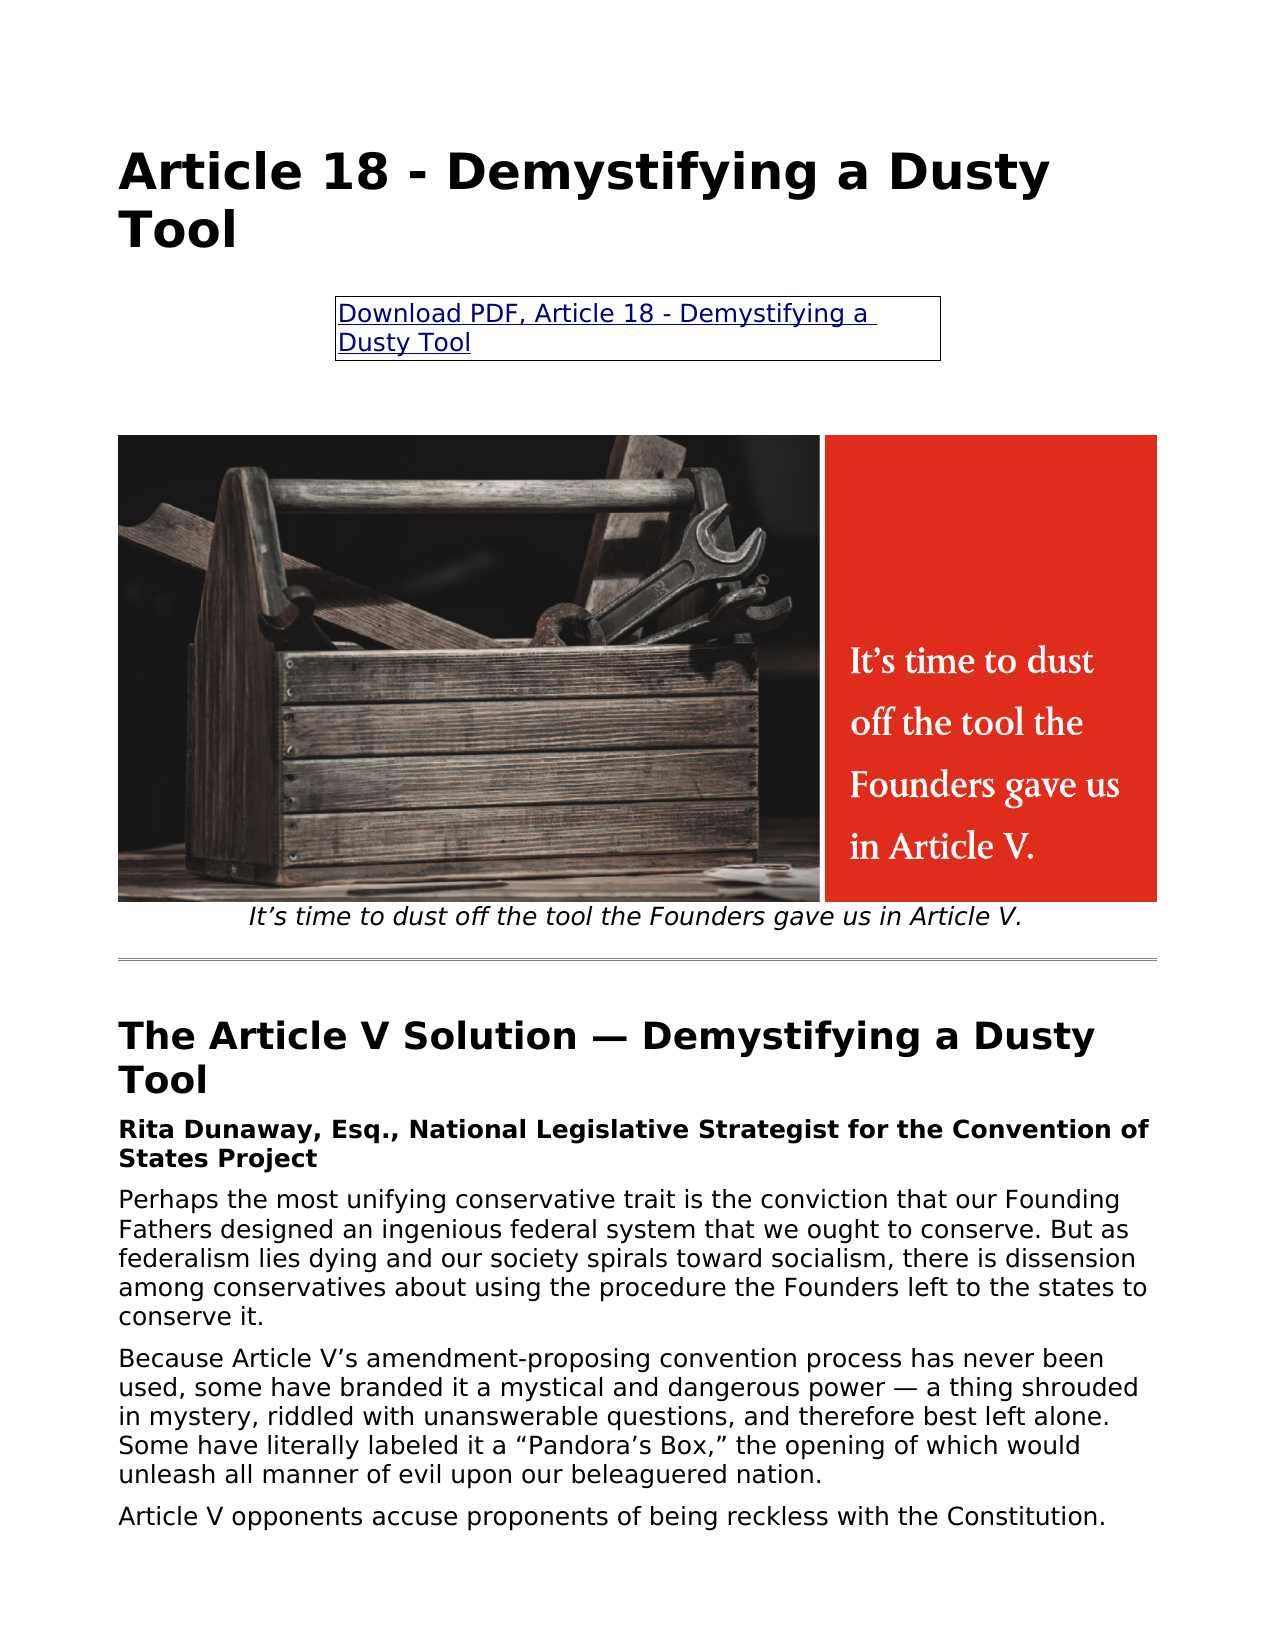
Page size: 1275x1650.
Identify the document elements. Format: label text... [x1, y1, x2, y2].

text Because Article V’s amendment-proposing convention process has never been used, some have branded it a mystical and dangerous power — a thing shrouded in mystery, riddled with unanswerable questions, and therefore best left alone. Some have literally labeled it a “Pandora’s Box,” the opening of which would unleash all manner of evil upon our beleaguered nation. [118, 1344, 1157, 1490]
subtitle The Article V Solution — Demystifying a Dusty Tool [118, 1015, 1157, 1102]
text Perhaps the most unifying conservative trait is the conviction that our Founding Fathers designed an ingenious federal system that we ought to conserve. But as federalism lies dying and our society spirals toward socialism, there is dissension among conservatives about using the procedure the Founders left to the states to conserve it. [118, 1186, 1157, 1331]
picture [118, 435, 1157, 902]
text It’s time to dust off the tool the Founders gave us in Article V. [118, 902, 1157, 931]
text Article V opponents accuse proponents of being reckless with the Constitution. [118, 1502, 1157, 1531]
subtitle Article 18 - Demystifying a Dusty Tool [118, 143, 1157, 259]
table_header Download PDF, Article 18 - Demystifying a Dusty Tool [336, 297, 940, 360]
text Rita Dunaway, Esq., National Legislative Strategist for the Convention of States Project [118, 1115, 1157, 1173]
